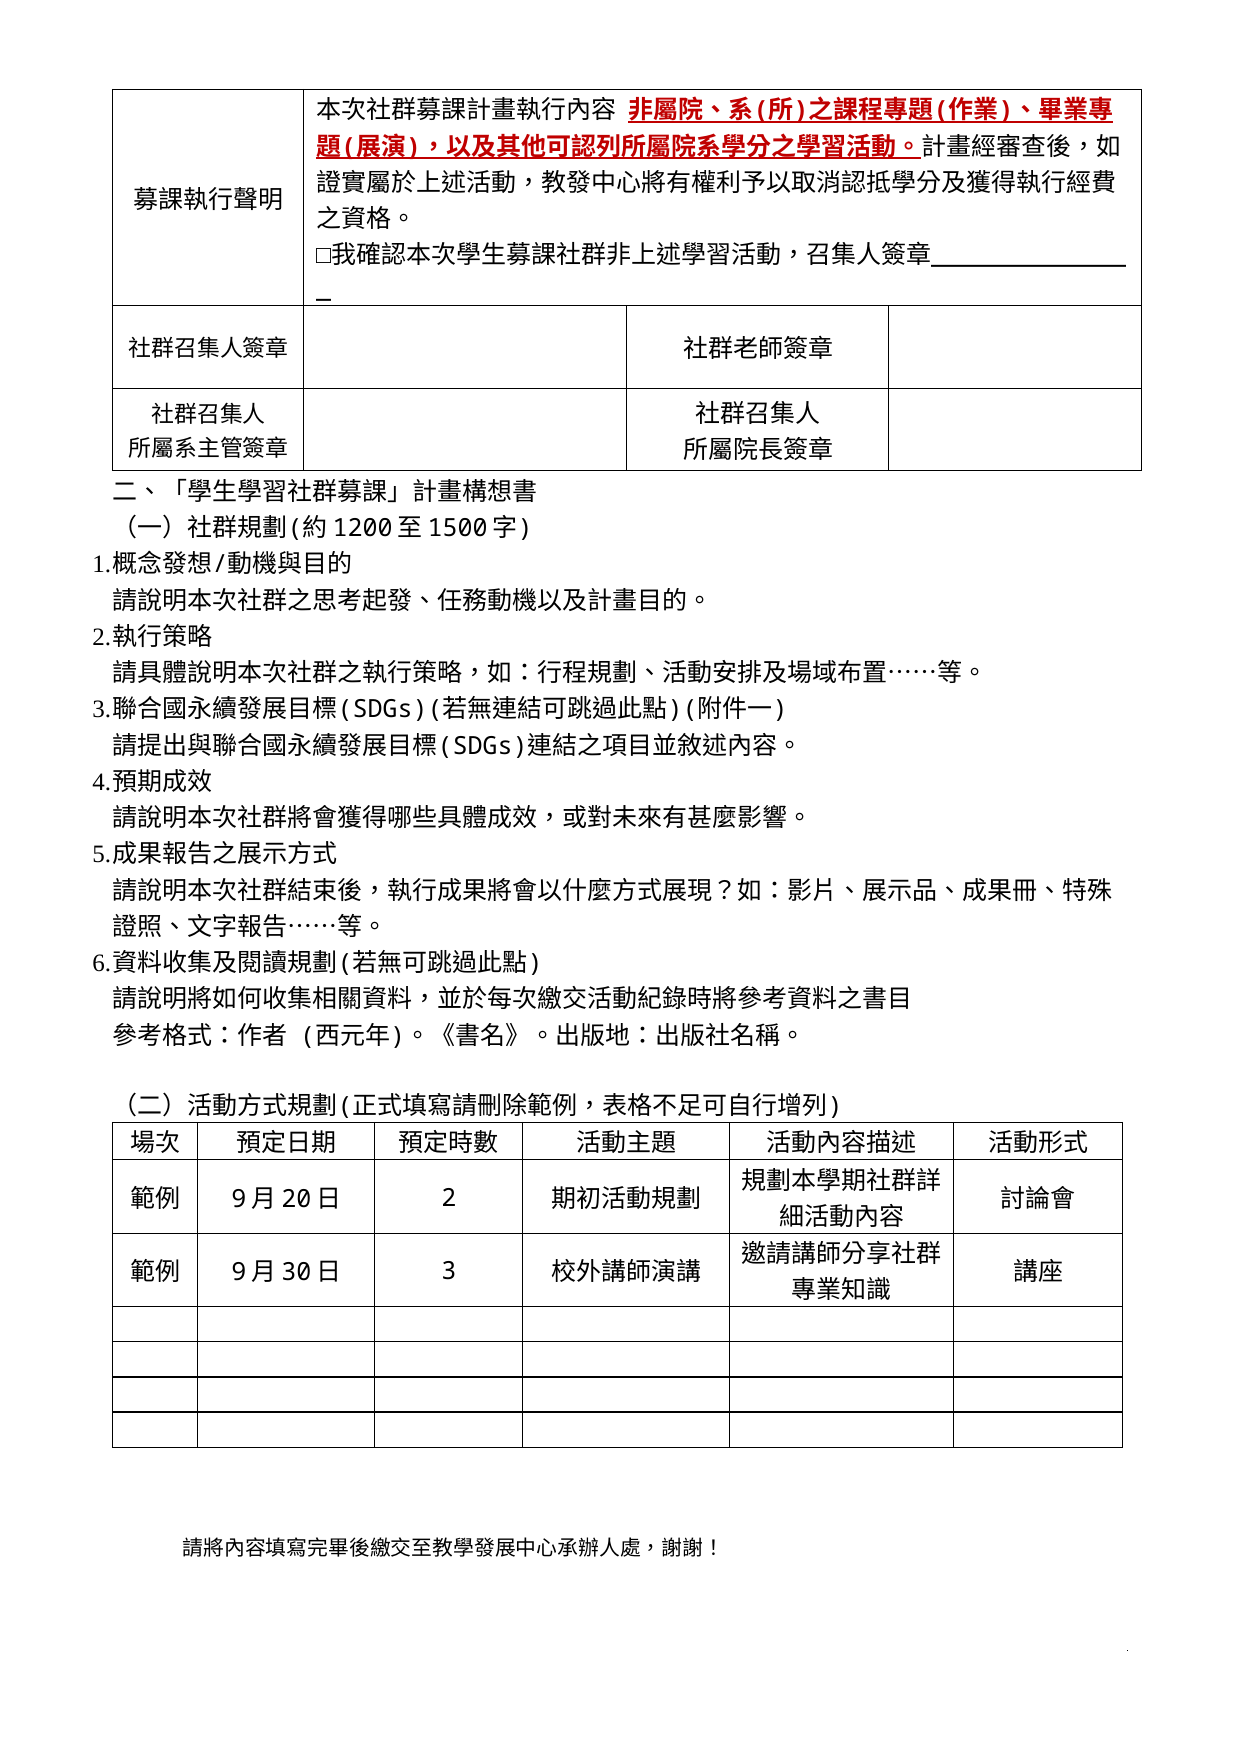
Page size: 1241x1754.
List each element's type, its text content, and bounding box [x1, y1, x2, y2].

table_cell [375, 1307, 522, 1341]
table_cell 校外講師演講 [523, 1234, 729, 1306]
text 二、「學生學習社群募課」計畫構想書 [112, 471, 1128, 508]
table_cell [889, 306, 1141, 388]
table_cell [198, 1342, 374, 1376]
table_cell [198, 1307, 374, 1341]
table_cell [523, 1342, 729, 1376]
table_cell [304, 389, 626, 470]
table_header 預定時數 [375, 1123, 522, 1159]
table_cell [304, 306, 626, 388]
table_cell 3 [375, 1234, 522, 1306]
table_cell 募課執行聲明 [113, 90, 303, 305]
list 聯合國永續發展目標(SDGs)(若無連結可跳過此點)(附件一) 請提出與聯合國永續發展目標(SDGs)連結之項目並敘述內容。 [92, 689, 1128, 761]
list 預期成效 請說明本次社群將會獲得哪些具體成效，或對未來有甚麼影響。 [92, 761, 1128, 834]
table_cell [954, 1342, 1122, 1376]
table_cell 範例 [113, 1234, 197, 1306]
table_cell 邀請講師分享社群專業知識 [730, 1234, 953, 1306]
table_cell 社群召集人簽章 [113, 306, 303, 388]
table_cell [730, 1413, 953, 1447]
table_cell 規劃本學期社群詳細活動內容 [730, 1160, 953, 1233]
table_cell 社群召集人 所屬系主管簽章 [113, 389, 303, 470]
table_cell 期初活動規劃 [523, 1160, 729, 1233]
table_cell [730, 1307, 953, 1341]
table_cell 9月20日 [198, 1160, 374, 1233]
table_cell 範例 [113, 1160, 197, 1233]
table_cell [375, 1378, 522, 1411]
table_cell [375, 1413, 522, 1447]
table_cell 講座 [954, 1234, 1122, 1306]
table_cell [375, 1342, 522, 1376]
table_cell [113, 1378, 197, 1411]
table_cell [113, 1342, 197, 1376]
table_header 活動主題 [523, 1123, 729, 1159]
table_header 活動形式 [954, 1123, 1122, 1159]
table_cell [523, 1307, 729, 1341]
list 資料收集及閱讀規劃(若無可跳過此點) 請說明將如何收集相關資料，並於每次繳交活動紀錄時將參考資料之書目 參考格式：作者 (西元年)。《書名》。出版地：出版社名稱。 [92, 943, 1128, 1051]
table_header 活動內容描述 [730, 1123, 953, 1159]
table_cell 社群老師簽章 [627, 306, 888, 388]
table_cell [889, 389, 1141, 470]
table_cell 社群召集人 所屬院長簽章 [627, 389, 888, 470]
table_cell 9月30日 [198, 1234, 374, 1306]
table_cell [113, 1307, 197, 1341]
table_cell [730, 1342, 953, 1376]
table_cell 本次社群募課計畫執行內容 非屬院、系(所)之課程專題(作業)、畢業專題(展演)，以及其他可認列所屬院系學分之學習活動。計畫經審查後，如證實屬於上述活動，教發中心將有權利予以取消認抵學分及獲得執行經費之資格。 □我確認本次學生募課社群非上述學習活動，召集人簽章______________ [304, 90, 1141, 305]
list 執行策略 請具體說明本次社群之執行策略，如：行程規劃、活動安排及場域布置……等。 [92, 616, 1128, 689]
text （一）社群規劃(約1200至1500字) [112, 508, 1128, 544]
table_cell [198, 1378, 374, 1411]
table_cell [523, 1378, 729, 1411]
table_cell [730, 1378, 953, 1411]
table_cell [954, 1307, 1122, 1341]
table_cell 討論會 [954, 1160, 1122, 1233]
table_cell [954, 1413, 1122, 1447]
table_header 場次 [113, 1123, 197, 1159]
table_cell [198, 1413, 374, 1447]
table_cell [113, 1413, 197, 1447]
list 成果報告之展示方式 請說明本次社群結束後，執行成果將會以什麼方式展現？如：影片、展示品、成果冊、特殊證照、文字報告……等。 [92, 834, 1128, 943]
table_header 預定日期 [198, 1123, 374, 1159]
text （二）活動方式規劃(正式填寫請刪除範例，表格不足可自行增列) [112, 1086, 1128, 1122]
list 概念發想/動機與目的 請說明本次社群之思考起發、任務動機以及計畫目的。 [92, 544, 1128, 616]
table_cell 2 [375, 1160, 522, 1233]
table_cell [523, 1413, 729, 1447]
table_cell [954, 1378, 1122, 1411]
